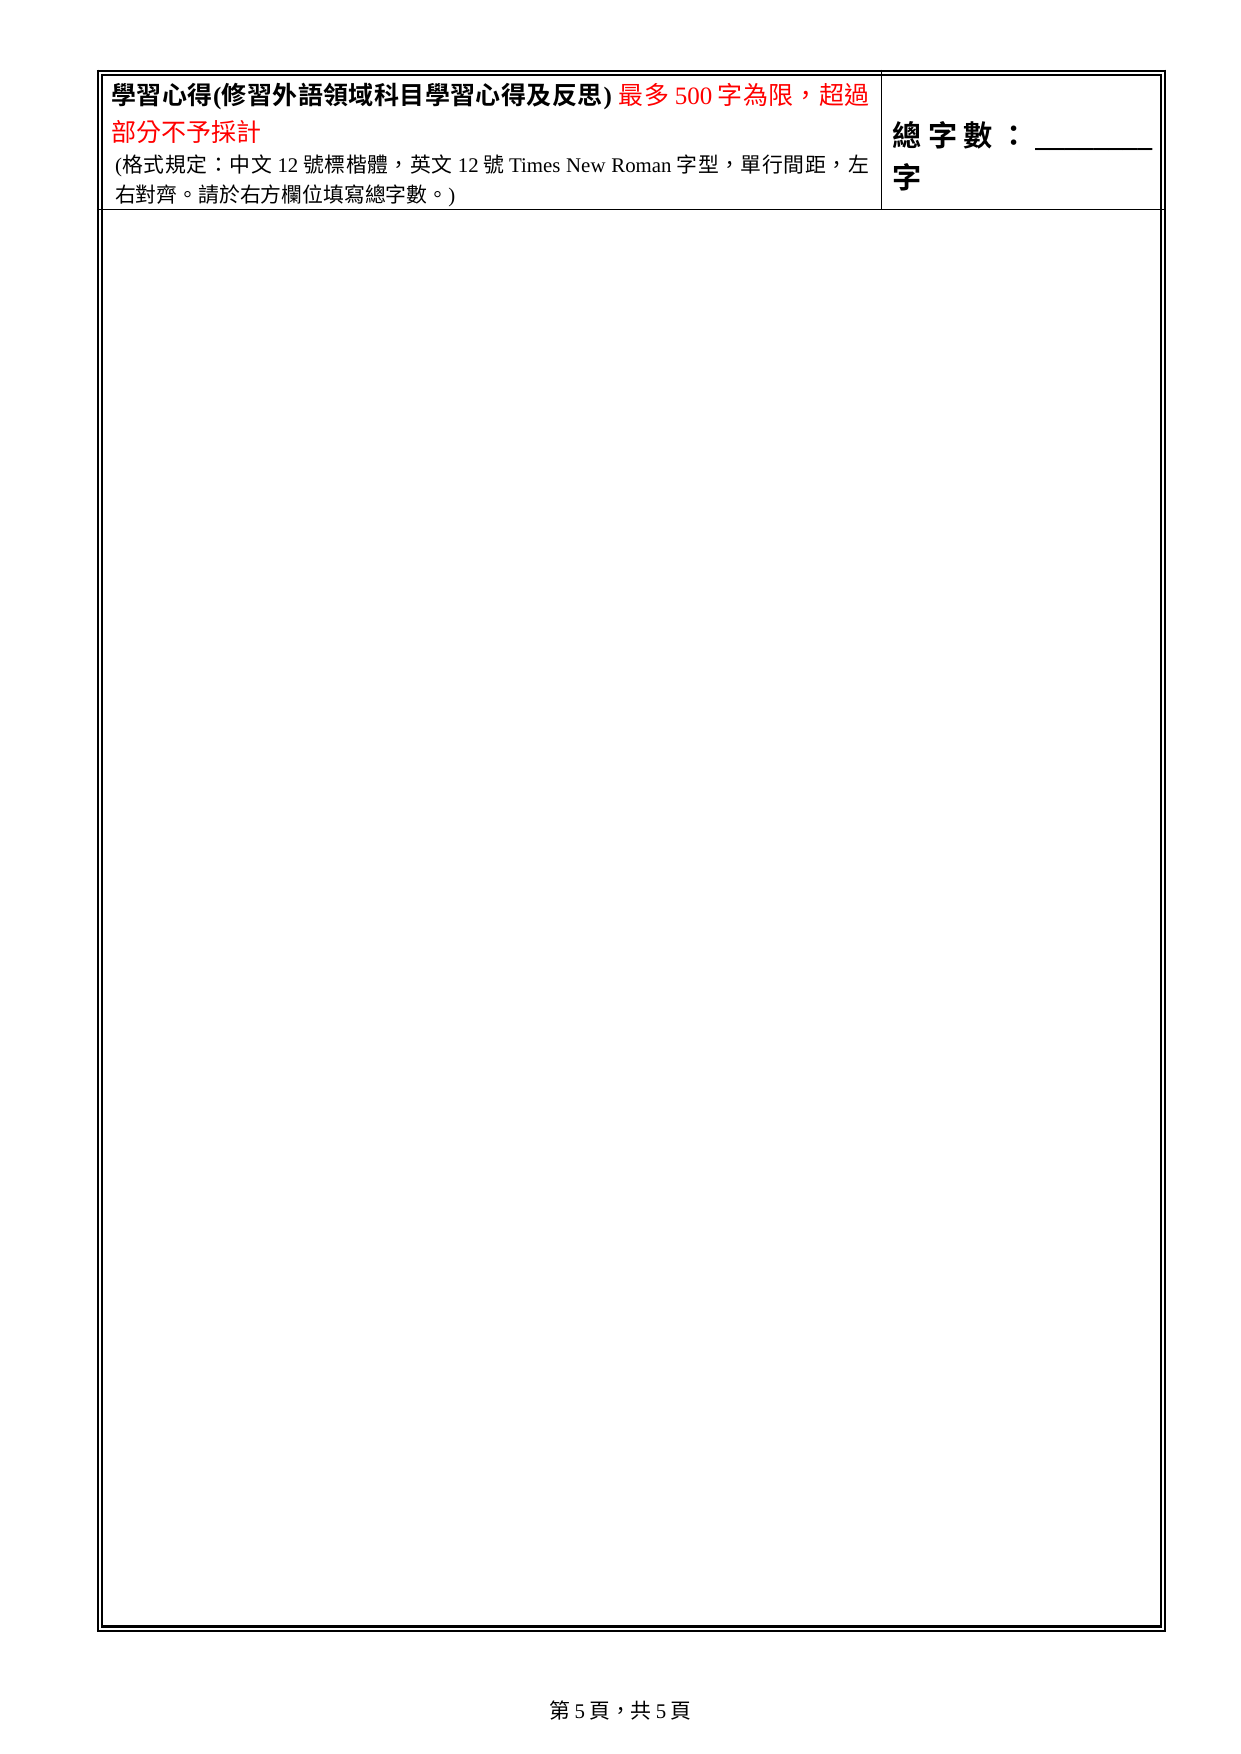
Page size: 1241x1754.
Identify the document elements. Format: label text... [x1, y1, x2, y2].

table_header 學習心得(修習外語領域科目學習心得及反思) 最多500字為限，超過部分不予採計 (格式規定：中文12號標楷體，英文12號Times New Roman字型，單行間距，左右對齊。請於右方欄位填寫總字數。) [103, 76, 881, 209]
table_header 總字數：________字 [882, 76, 1160, 209]
table_cell [103, 210, 1160, 1625]
